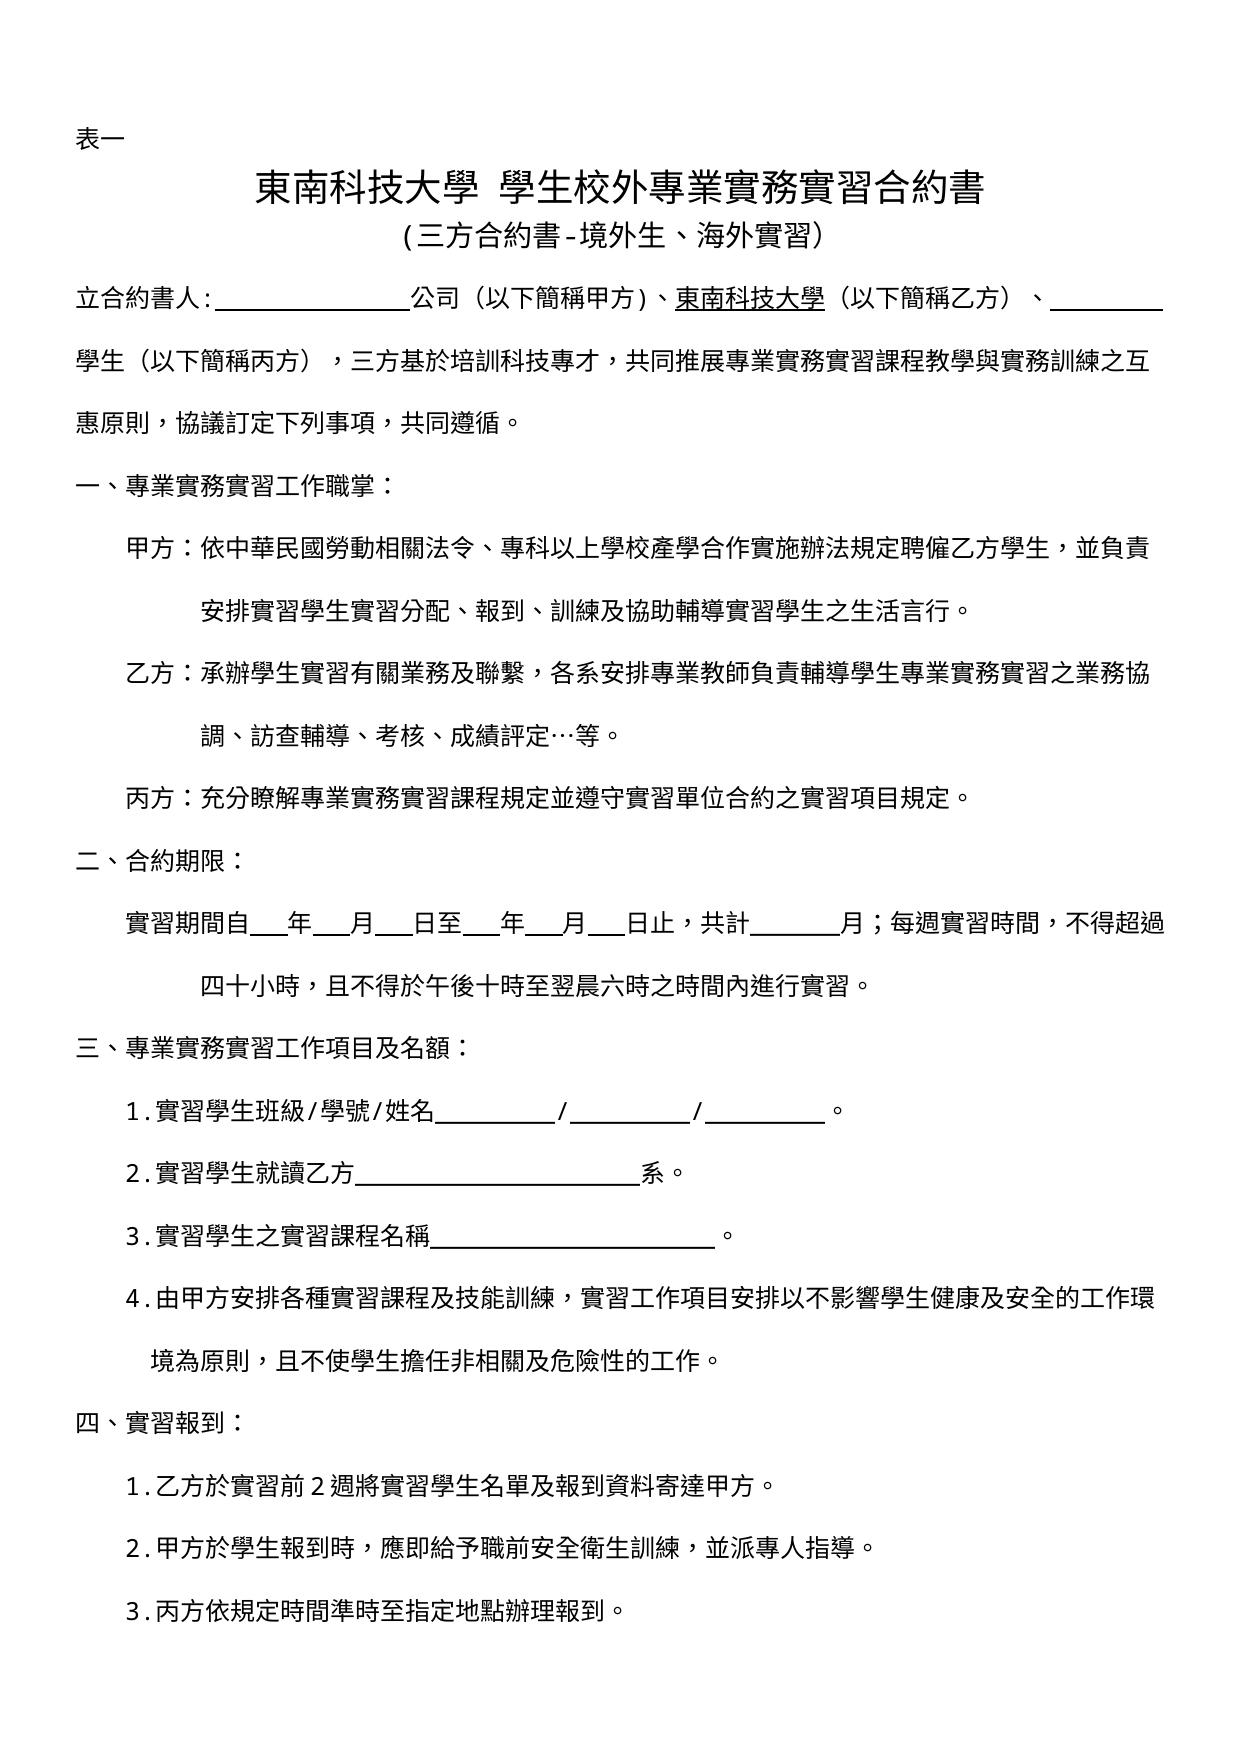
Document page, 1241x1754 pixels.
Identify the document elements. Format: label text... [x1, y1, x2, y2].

text 2.甲方於學生報到時，應即給予職前安全衛生訓練，並派專人指導。 [125, 1505, 1165, 1567]
text 1.乙方於實習前2週將實習學生名單及報到資料寄達甲方。 [125, 1442, 1165, 1505]
text 丙方：充分瞭解專業實務實習課程規定並遵守實習單位合約之實習項目規定。 [125, 755, 1165, 817]
text (三方合約書-境外生、海外實習） [75, 212, 1165, 255]
text 3.實習學生之實習課程名稱___________________。 [125, 1192, 1165, 1255]
text 東南科技大學 學生校外專業實務實習合約書 [75, 158, 1165, 212]
text 1.實習學生班級/學號/姓名________/________/________。 [125, 1067, 1165, 1130]
text 三、專業實務實習工作項目及名額： [75, 1005, 1165, 1067]
text 二、合約期限： [75, 817, 1165, 880]
text 乙方：承辦學生實習有關業務及聯繫，各系安排專業教師負責輔導學生專業實務實習之業務協調、訪查輔導、考核、成績評定…等。 [125, 630, 1165, 755]
text 3.丙方依規定時間準時至指定地點辦理報到。 [125, 1567, 1165, 1630]
text 表一 [75, 96, 1165, 158]
text 實習期間自 年 月 日至 年 月 日止，共計______月；每週實習時間，不得超過四十小時，且不得於午後十時至翌晨六時之時間內進行實習。 [125, 880, 1165, 1005]
text 四、實習報到： [75, 1380, 1165, 1442]
text 甲方：依中華民國勞動相關法令、專科以上學校產學合作實施辦法規定聘僱乙方學生，並負責安排實習學生實習分配、報到、訓練及協助輔導實習學生之生活言行。 [125, 505, 1165, 630]
text 立合約書人: 公司（以下簡稱甲方)、東南科技大學（以下簡稱乙方）、 學生（以下簡稱丙方），三方基於培訓科技專才，共同推展專業實務實習課程教學與實務訓練之互惠原則，協議訂定下列事項，共同遵循。 [75, 255, 1165, 442]
text 一、專業實務實習工作職掌： [75, 442, 1165, 505]
text 2.實習學生就讀乙方___________________系。 [125, 1130, 1165, 1192]
text 4.由甲方安排各種實習課程及技能訓練，實習工作項目安排以不影響學生健康及安全的工作環境為原則，且不使學生擔任非相關及危險性的工作。 [125, 1255, 1165, 1380]
